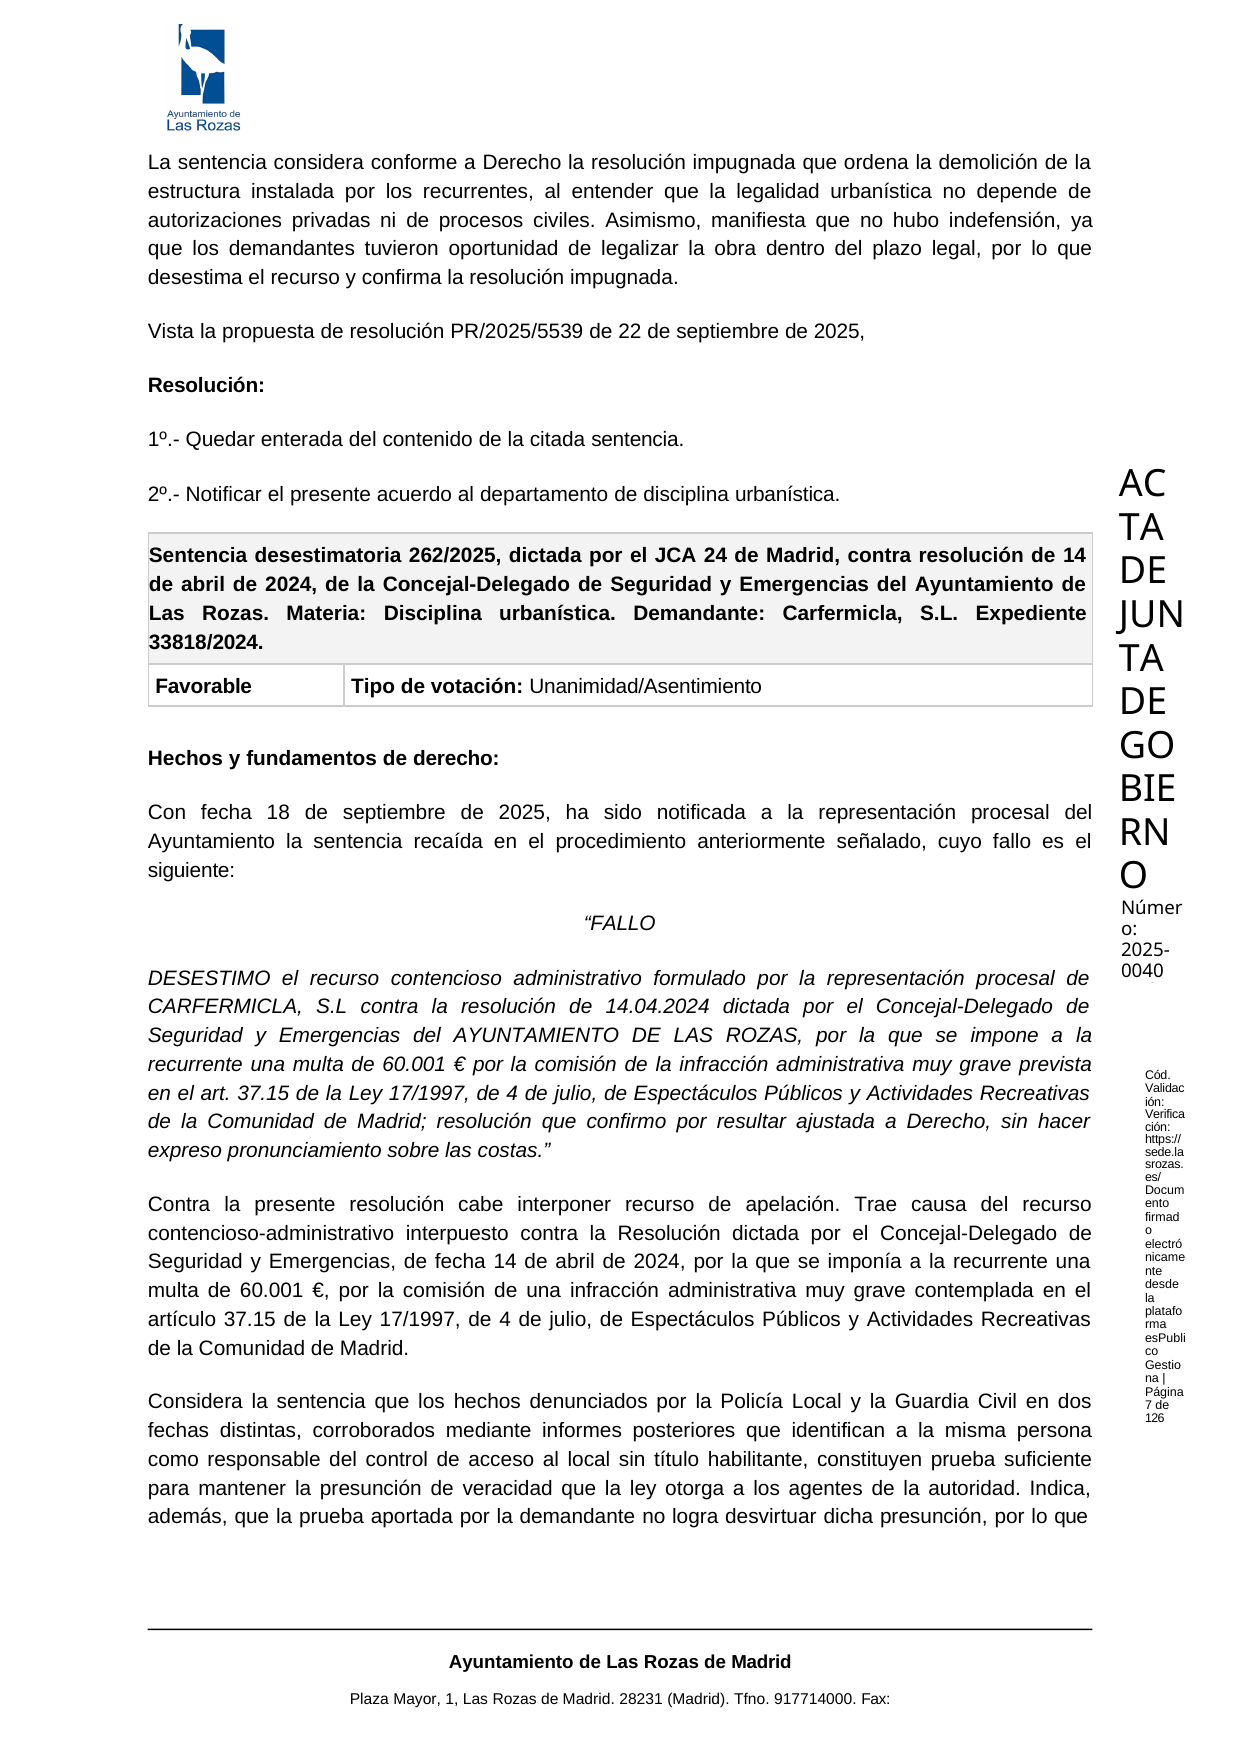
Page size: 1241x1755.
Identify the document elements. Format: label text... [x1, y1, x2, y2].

text Vista la propuesta de resolución PR/2025/5539 de 22 de septiembre de 2025, [148, 319, 1182, 343]
subtitle Resolución: [148, 373, 1182, 397]
text Documento firmado electrónicamente desde la plataforma esPublico Gestiona | Página 7 de 126 [1145, 1184, 1186, 1426]
text ACTA DE JUNTA DE GOBIERNO [1119, 462, 1185, 897]
text Con fecha 18 de septiembre de 2025, ha sido notificada a la representación procesal del Ayuntamiento la sentencia recaída en el procedimiento anteriormente señalado, cuyo fallo es el siguiente: [148, 800, 1093, 881]
text [1117, 634, 1121, 983]
text Cód. Validación: [1145, 1068, 1186, 1109]
table_cell Tipo de votación: Unanimidad/Asentimiento [345, 665, 1092, 705]
table_header Sentencia desestimatoria 262/2025, dictada por el JCA 24 de Madrid, contra resolución de 14 de abril de 2024, de la Concejal-Delegado de Seguridad y Emergencias del Ayuntamiento de Las Rozas. Materia: Disciplina urbanística. Demandante: Carfermicla, S.L. Expediente 33818/2024. [149, 534, 1092, 663]
table_cell Favorable [149, 665, 343, 705]
text [1143, 1067, 1186, 1604]
text Verificación: https://sede.lasrozas.es/ [1145, 1109, 1186, 1184]
text Considera la sentencia que los hechos denunciados por la Policía Local y la Guardia Civil en dos fechas distintas, corroborados mediante informes posteriores que identifican a la misma persona como responsable del control de acceso al local sin título habilitante, constituyen prueba suficiente para mantener la presunción de veracidad que la ley otorga a los agentes de la autoridad. Indica, además, que la prueba aportada por la demandante no logra desvirtuar dicha presunción, por lo que [148, 1389, 1093, 1528]
text 1º.- Quedar enterada del contenido de la citada sentencia. [148, 427, 1182, 451]
text Número: 2025-0040 Fecha: 06/10/2025 [1121, 897, 1185, 983]
text 2º.- Notificar el presente acuerdo al departamento de disciplina urbanística. [148, 481, 1117, 505]
text “FALLO [264, 911, 977, 935]
text DESESTIMO el recurso contencioso administrativo formulado por la representación procesal de CARFERMICLA, S.L contra la resolución de 14.04.2024 dictada por el Concejal-Delegado de Seguridad y Emergencias del AYUNTAMIENTO DE LAS ROZAS, por la que se impone a la recurrente una multa de 60.001 € por la comisión de la infracción administrativa muy grave prevista en el art. 37.15 de la Ley 17/1997, de 4 de julio, de Espectáculos Públicos y Actividades Recreativas de la Comunidad de Madrid; resolución que confirmo por resultar ajustada a Derecho, sin hacer expreso pronunciamiento sobre las costas.” [148, 965, 1093, 1162]
text Contra la presente resolución cabe interponer recurso de apelación. Trae causa del recurso contencioso-administrativo interpuesto contra la Resolución dictada por el Concejal-Delegado de Seguridad y Emergencias, de fecha 14 de abril de 2024, por la que se imponía a la recurrente una multa de 60.001 €, por la comisión de una infracción administrativa muy grave contemplada en el artículo 37.15 de la Ley 17/1997, de 4 de julio, de Espectáculos Públicos y Actividades Recreativas de la Comunidad de Madrid. [148, 1192, 1093, 1359]
text La sentencia considera conforme a Derecho la resolución impugnada que ordena la demolición de la estructura instalada por los recurrentes, al entender que la legalidad urbanística no depende de autorizaciones privadas ni de procesos civiles. Asimismo, manifiesta que no hubo indefensión, ya que los demandantes tuvieron oportunidad de legalizar la obra dentro del plazo legal, por lo que desestima el recurso y confirma la resolución impugnada. [148, 150, 1093, 289]
subtitle Hechos y fundamentos de derecho: [148, 746, 1117, 770]
